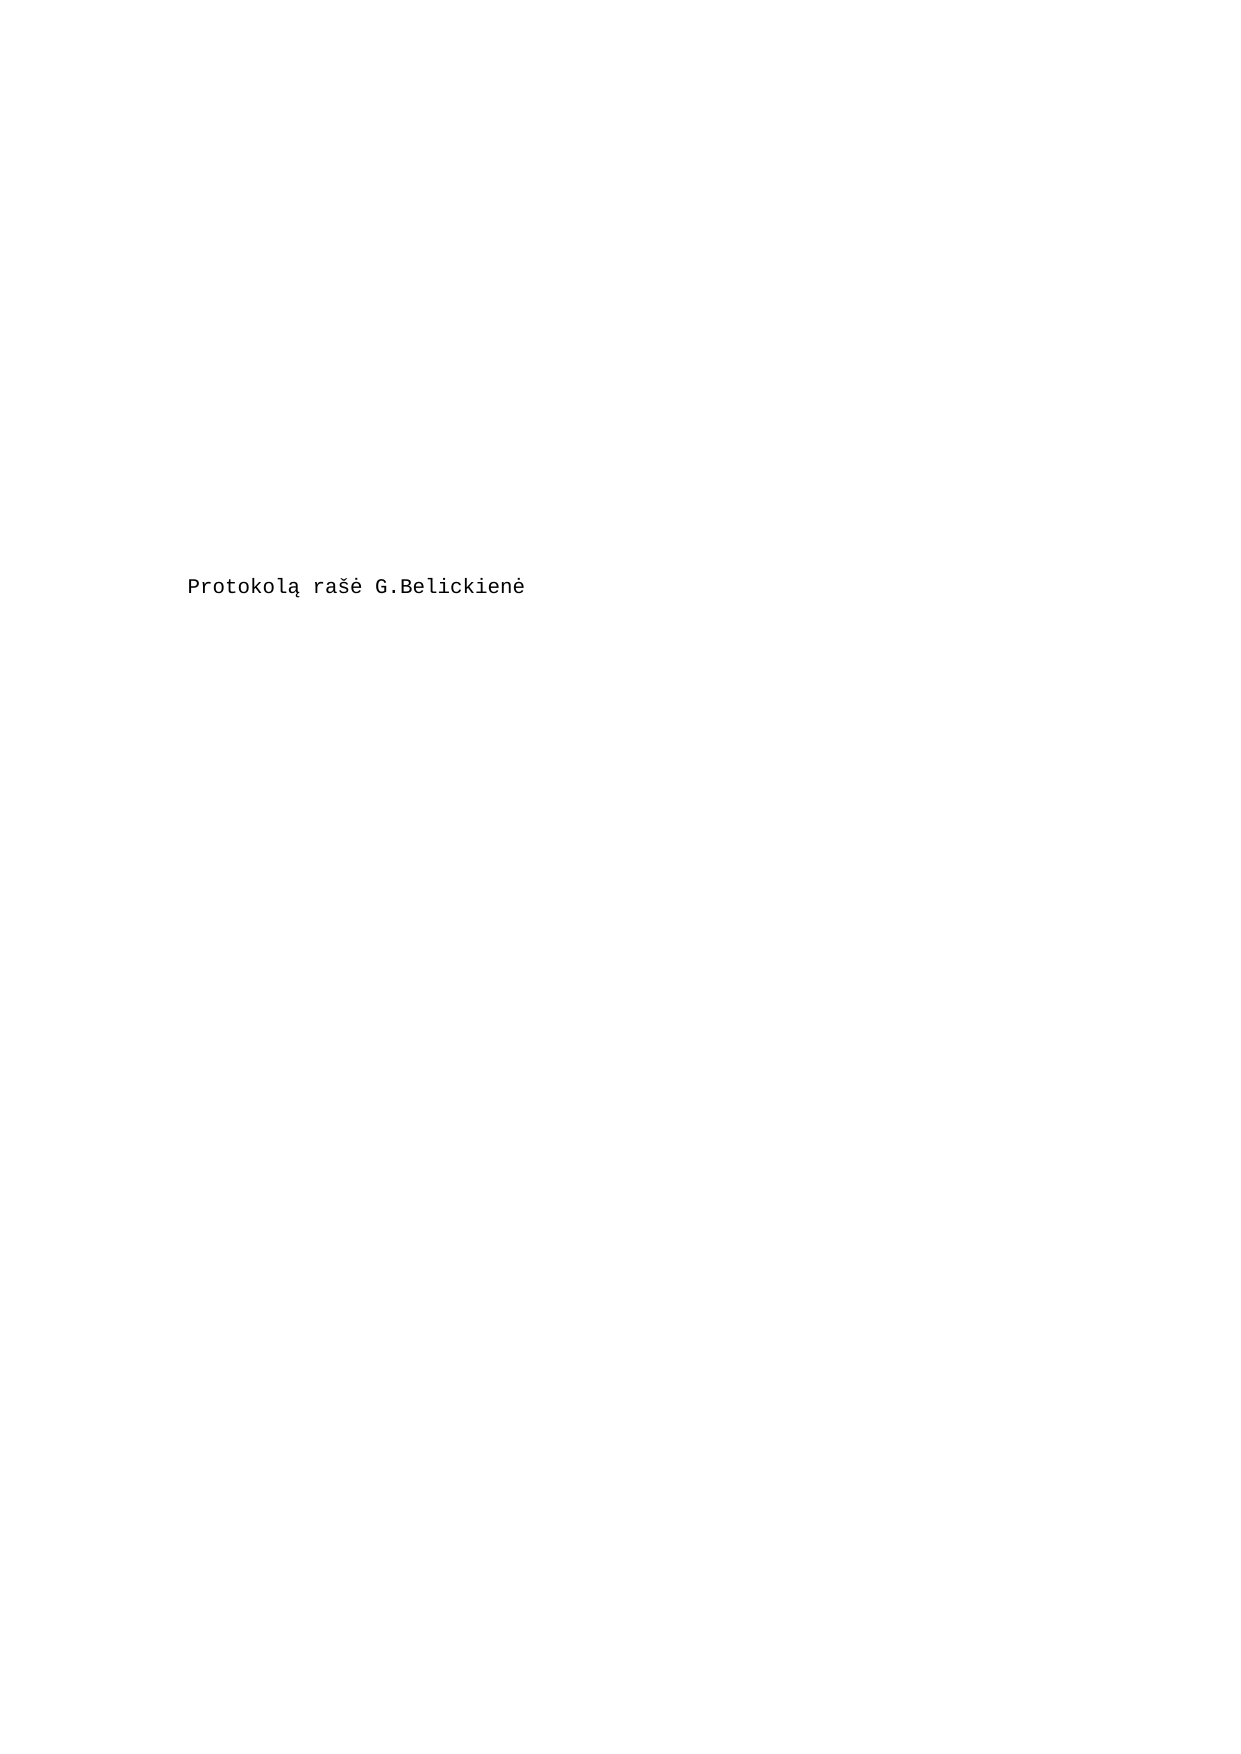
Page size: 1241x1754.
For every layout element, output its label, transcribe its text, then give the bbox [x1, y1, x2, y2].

text Protokolą rašė G.Belickienė [187, 576, 1053, 599]
